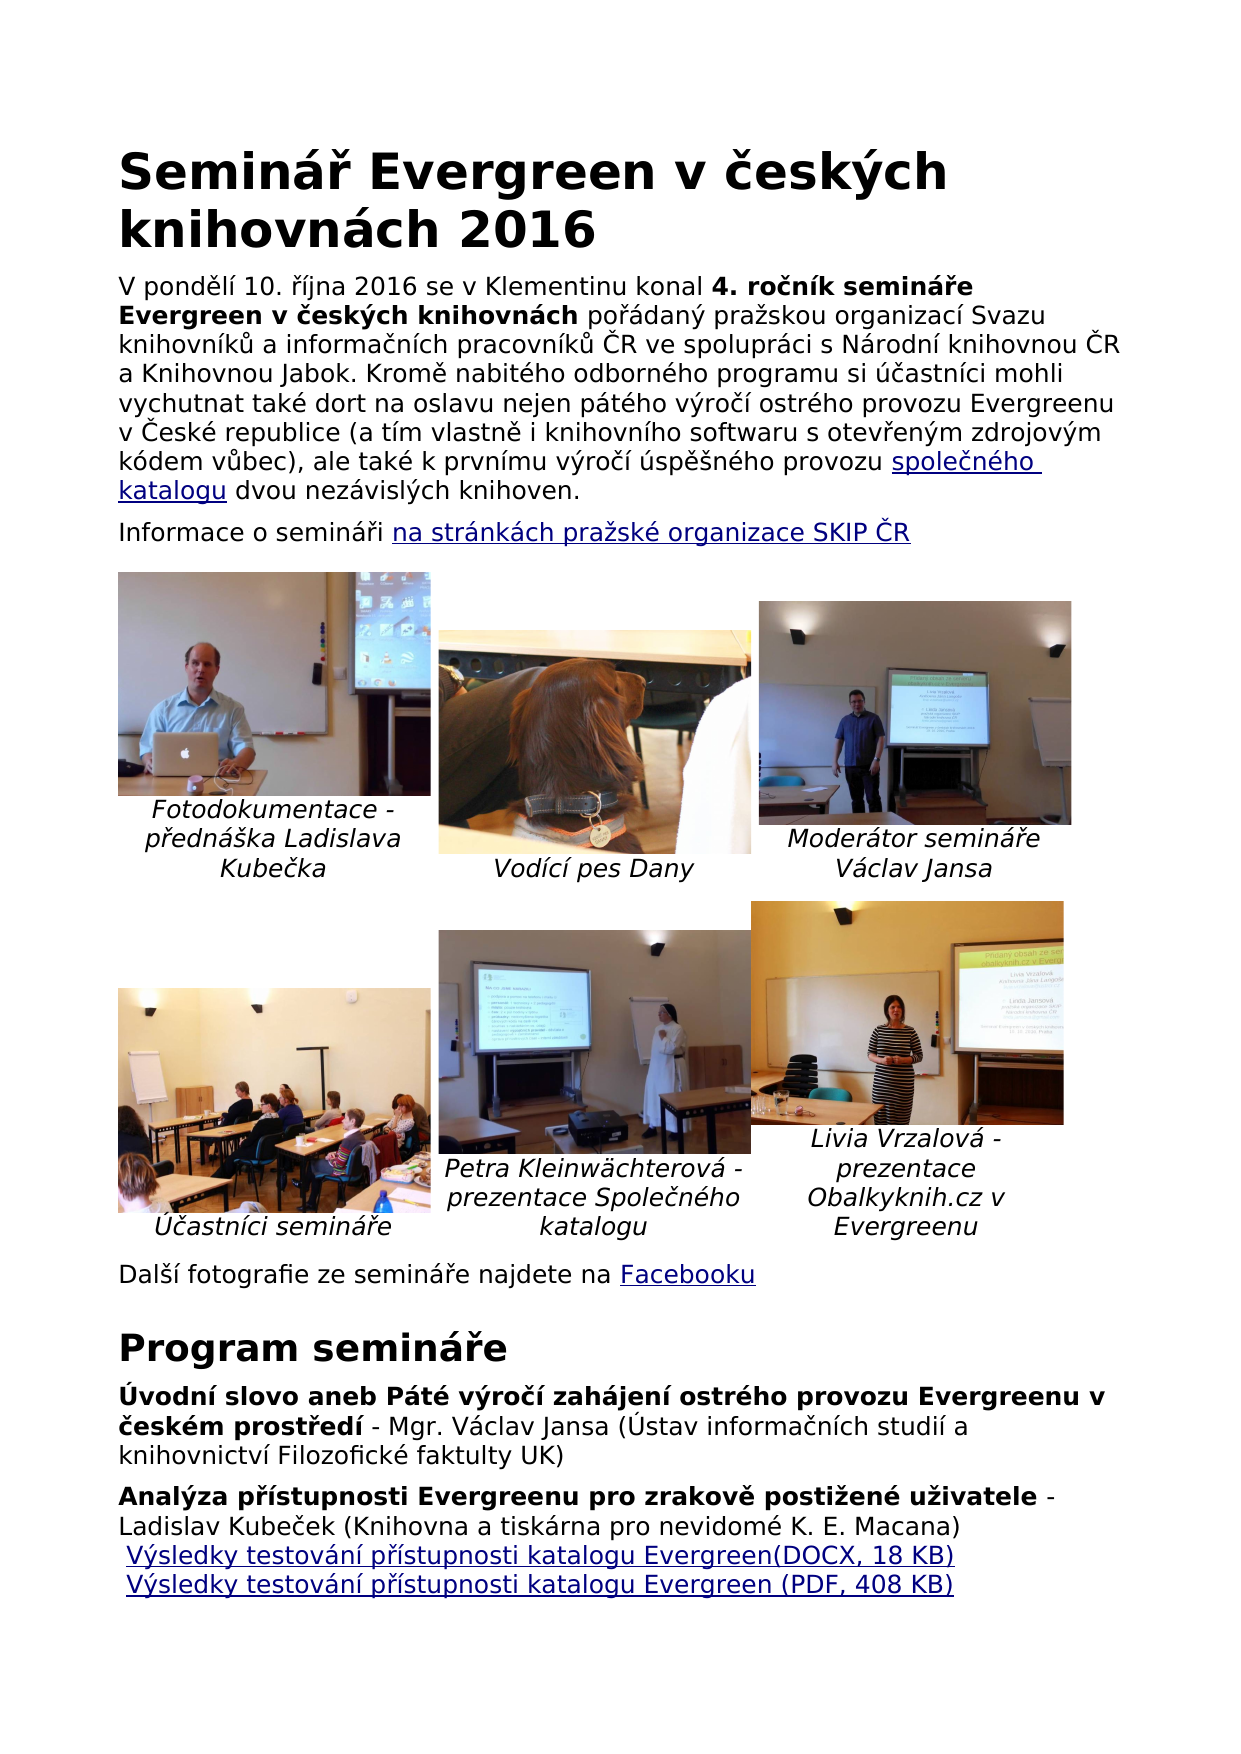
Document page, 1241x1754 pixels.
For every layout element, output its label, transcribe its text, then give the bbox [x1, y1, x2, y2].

text Livia Vrzalová - prezentace Obalkyknih.cz v Evergreenu [751, 1125, 1063, 1241]
text Vodící pes Dany [438, 854, 751, 883]
text Úvodní slovo aneb Páté výročí zahájení ostrého provozu Evergreenu v českém prostředí - Mgr. Václav Jansa (Ústav informačních studií a knihovnictví Filozofické faktulty UK) [118, 1383, 1122, 1470]
text Petra Kleinwächterová - prezentace Společného katalogu [438, 1154, 751, 1241]
text Moderátor semináře Václav Jansa [759, 825, 1071, 883]
text Informace o semináři na stránkách pražské organizace SKIP ČR [118, 518, 1122, 547]
text V pondělí 10. října 2016 se v Klementinu konal 4. ročník semináře Evergreen v českých knihovnách pořádaný pražskou organizací Svazu knihovníků a informačních pracovníků ČR ve spolupráci s Národní knihovnou ČR a Knihovnou Jabok. Kromě nabitého odborného programu si účastníci mohli vychutnat také dort na oslavu nejen pátého výročí ostrého provozu Evergreenu v České republice (a tím vlastně i knihovního softwaru s otevřeným zdrojovým kódem vůbec), ale také k prvnímu výročí úspěšného provozu společného katalogu dvou nezávislých knihoven. [118, 272, 1122, 505]
picture [118, 572, 431, 796]
picture [758, 601, 1072, 825]
picture [118, 988, 431, 1213]
text Další fotografie ze semináře najdete na Facebooku [118, 1260, 1122, 1289]
text Fotodokumentace - přednáška Ladislava Kubečka [118, 796, 431, 883]
text Účastníci semináře [118, 1213, 431, 1241]
picture [438, 630, 752, 854]
subtitle Seminář Evergreen v českých knihovnách 2016 [118, 143, 1122, 259]
picture [438, 901, 1064, 1154]
subtitle Program semináře [118, 1326, 1122, 1370]
text Analýza přístupnosti Evergreenu pro zrakově postižené uživatele - Ladislav Kubeček (Knihovna a tiskárna pro nevidomé K. E. Macana) Výsledky testování přístupnosti katalogu Evergreen(DOCX, 18 KB) Výsledky testování přístupnosti katalogu Evergreen (PDF, 408 KB) [118, 1483, 1122, 1599]
